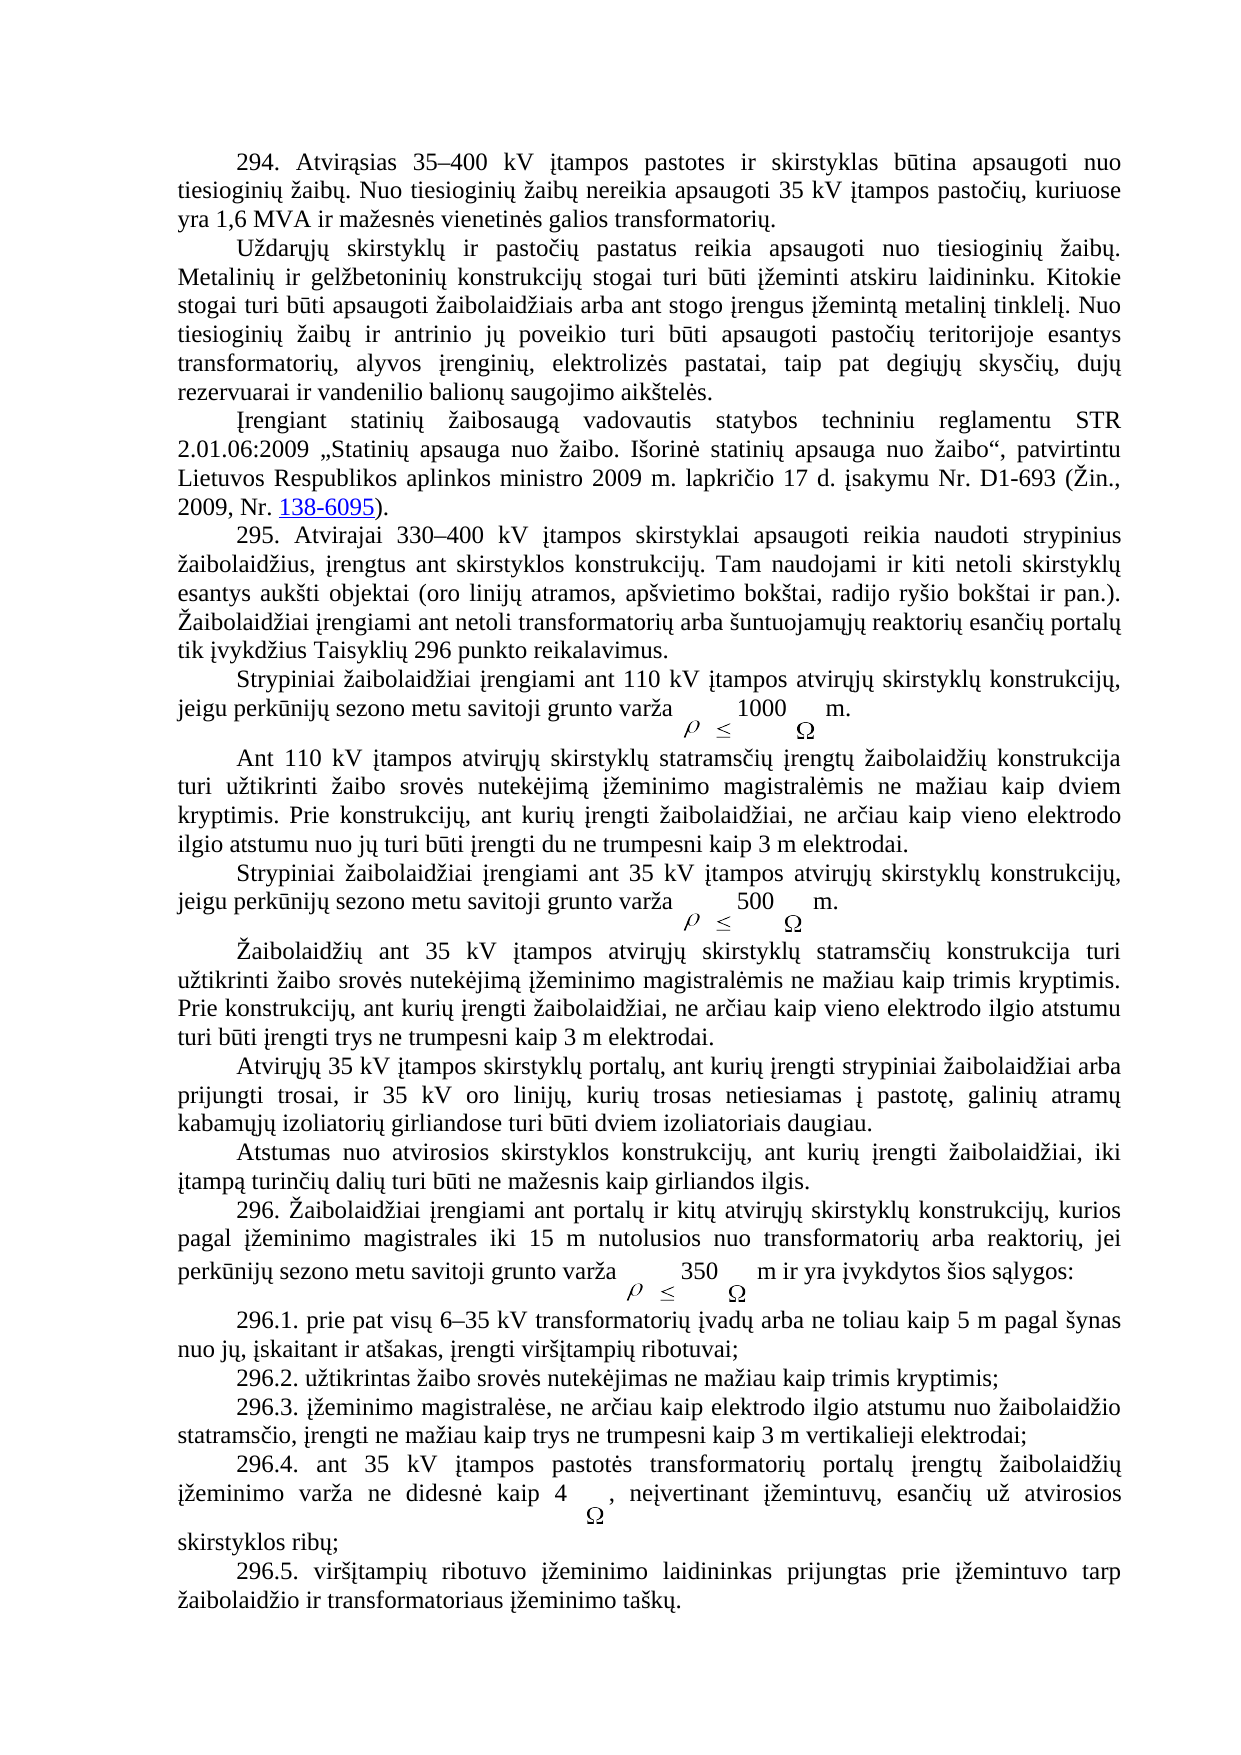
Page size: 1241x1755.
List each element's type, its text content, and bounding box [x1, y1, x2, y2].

text Uždarųjų skirstyklų ir pastočių pastatus reikia apsaugoti nuo tiesioginių žaibų. Metalinių ir gelžbetoninių konstrukcijų stogai turi būti įžeminti atskiru laidininku. Kitokie stogai turi būti apsaugoti žaibolaidžiais arba ant stogo įrengus įžemintą metalinį tinklelį. Nuo tiesioginių žaibų ir antrinio jų poveikio turi būti apsaugoti pastočių teritorijoje esantys transformatorių, alyvos įrenginių, elektrolizės pastatai, taip pat degiųjų skysčių, dujų rezervuarai ir vandenilio balionų saugojimo aikštelės. [177, 233, 1122, 406]
text 294. Atvirąsias 35–400 kV įtampos pastotes ir skirstyklas būtina apsaugoti nuo tiesioginių žaibų. Nuo tiesioginių žaibų nereikia apsaugoti 35 kV įtampos pastočių, kuriuose yra 1,6 MVA ir mažesnės vienetinės galios transformatorių. [177, 147, 1122, 233]
text 296.2. užtikrintas žaibo srovės nutekėjimas ne mažiau kaip trimis kryptimis; [177, 1363, 1122, 1392]
text Atstumas nuo atvirosios skirstyklos konstrukcijų, ant kurių įrengti žaibolaidžiai, iki įtampą turinčių dalių turi būti ne mažesnis kaip girliandos ilgis. [177, 1137, 1122, 1195]
text Ant 110 kV įtampos atvirųjų skirstyklų statramsčių įrengtų žaibolaidžių konstrukcija turi užtikrinti žaibo srovės nutekėjimą įžeminimo magistralėmis ne mažiau kaip dviem kryptimis. Prie konstrukcijų, ant kurių įrengti žaibolaidžiai, ne arčiau kaip vieno elektrodo ilgio atstumu nuo jų turi būti įrengti du ne trumpesni kaip 3 m elektrodai. [177, 743, 1122, 858]
text Įrengiant statinių žaibosaugą vadovautis statybos techniniu reglamentu STR 2.01.06:2009 „Statinių apsauga nuo žaibo. Išorinė statinių apsauga nuo žaibo“, patvirtintu Lietuvos Respublikos aplinkos ministro 2009 m. lapkričio 17 d. įsakymu Nr. D1-693 (Žin., 2009, Nr. 138-6095). [177, 406, 1122, 521]
text Žaibolaidžių ant 35 kV įtampos atvirųjų skirstyklų statramsčių konstrukcija turi užtikrinti žaibo srovės nutekėjimą įžeminimo magistralėmis ne mažiau kaip trimis kryptimis. Prie konstrukcijų, ant kurių įrengti žaibolaidžiai, ne arčiau kaip vieno elektrodo ilgio atstumu turi būti įrengti trys ne trumpesni kaip 3 m elektrodai. [177, 936, 1122, 1051]
text 296.1. prie pat visų 6–35 kV transformatorių įvadų arba ne toliau kaip 5 m pagal šynas nuo jų, įskaitant ir atšakas, įrengti viršįtampių ribotuvai; [177, 1305, 1122, 1363]
text Atvirųjų 35 kV įtampos skirstyklų portalų, ant kurių įrengti strypiniai žaibolaidžiai arba prijungti trosai, ir 35 kV oro linijų, kurių trosas netiesiamas į pastotę, galinių atramų kabamųjų izoliatorių girliandose turi būti dviem izoliatoriais daugiau. [177, 1051, 1122, 1137]
text 296.3. įžeminimo magistralėse, ne arčiau kaip elektrodo ilgio atstumu nuo žaibolaidžio statramsčio, įrengti ne mažiau kaip trys ne trumpesni kaip 3 m vertikalieji elektrodai; [177, 1392, 1122, 1449]
text Strypiniai žaibolaidžiai įrengiami ant 35 kV įtampos atvirųjų skirstyklų konstrukcijų, jeigu perkūnijų sezono metu savitoji grunto varža 500 m. [177, 858, 1122, 936]
text 295. Atvirajai 330–400 kV įtampos skirstyklai apsaugoti reikia naudoti strypinius žaibolaidžius, įrengtus ant skirstyklos konstrukcijų. Tam naudojami ir kiti netoli skirstyklų esantys aukšti objektai (oro linijų atramos, apšvietimo bokštai, radijo ryšio bokštai ir pan.). Žaibolaidžiai įrengiami ant netoli transformatorių arba šuntuojamųjų reaktorių esančių portalų tik įvykdžius Taisyklių 296 punkto reikalavimus. [177, 521, 1122, 664]
text 296.5. viršįtampių ribotuvo įžeminimo laidininkas prijungtas prie įžemintuvo tarp žaibolaidžio ir transformatoriaus įžeminimo taškų. [177, 1556, 1122, 1614]
text 296.4. ant 35 kV įtampos pastotės transformatorių portalų įrengtų žaibolaidžių įžeminimo varža ne didesnė kaip 4 , neįvertinant įžemintuvų, esančių už atvirosios skirstyklos ribų; [177, 1449, 1122, 1556]
text 296. Žaibolaidžiai įrengiami ant portalų ir kitų atvirųjų skirstyklų konstrukcijų, kurios pagal įžeminimo magistrales iki 15 m nutolusios nuo transformatorių arba reaktorių, jei perkūnijų sezono metu savitoji grunto varža 350 m ir yra įvykdytos šios sąlygos: [177, 1195, 1122, 1305]
text Strypiniai žaibolaidžiai įrengiami ant 110 kV įtampos atvirųjų skirstyklų konstrukcijų, jeigu perkūnijų sezono metu savitoji grunto varža 1000 m. [177, 664, 1122, 743]
